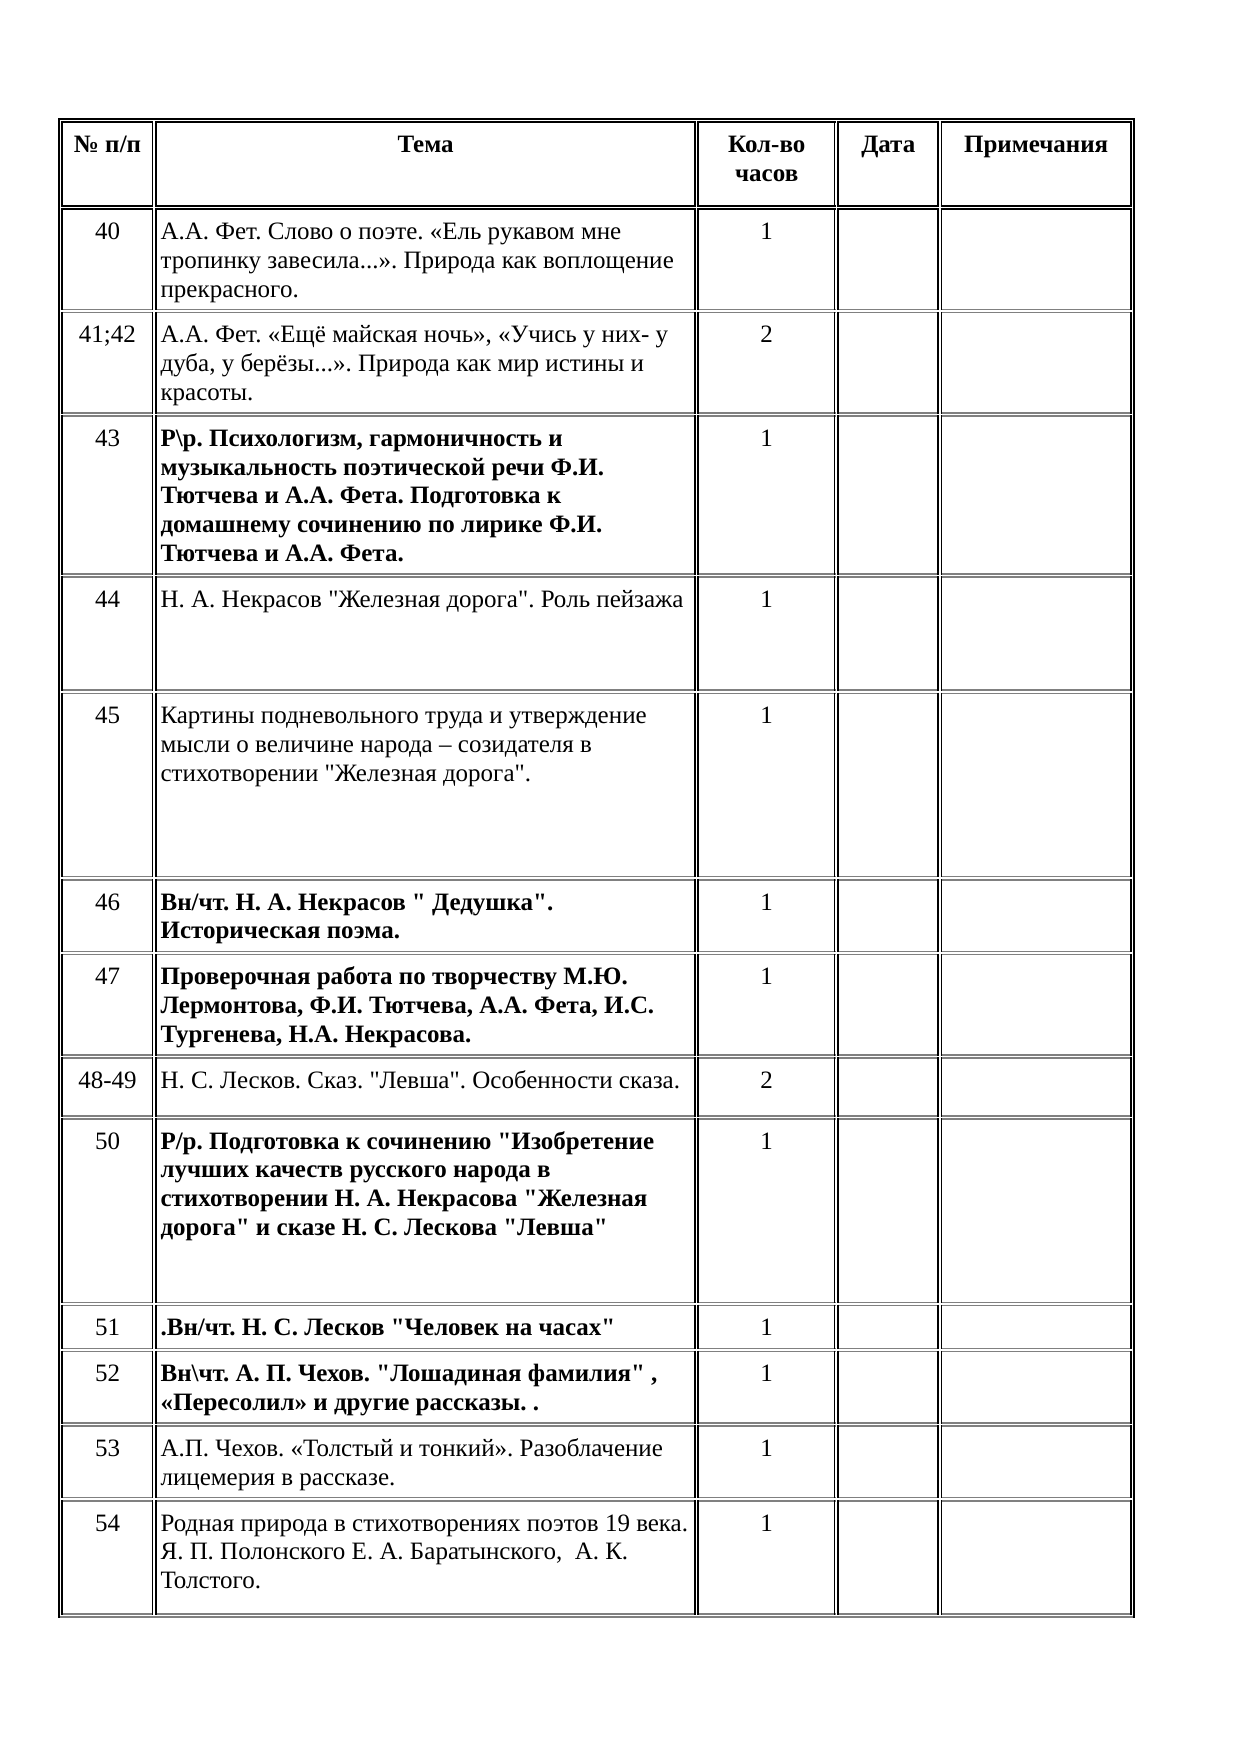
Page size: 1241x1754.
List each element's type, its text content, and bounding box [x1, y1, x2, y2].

table_cell 1 [699, 694, 834, 876]
table_cell [942, 1427, 1130, 1497]
table_cell 51 [63, 1306, 152, 1347]
table_cell [942, 1352, 1130, 1422]
table_cell 1 [699, 881, 834, 951]
table_cell 1 [699, 955, 834, 1054]
table_cell 48-49 [63, 1059, 152, 1115]
table_cell А.П. Чехов. «Толстый и тонкий». Разоблачение лицемерия в рассказе. [157, 1427, 694, 1497]
table_cell [839, 1120, 937, 1301]
table_cell [839, 417, 937, 573]
table_cell [839, 210, 937, 309]
table_cell 50 [63, 1120, 152, 1301]
table_cell [839, 313, 937, 412]
table_cell Р/р. Подготовка к сочинению "Изобретение лучших качеств русского народа в стихотворении Н. А. Некрасова "Железная дорога" и сказе Н. С. Лескова "Левша" [157, 1120, 694, 1301]
table_cell 47 [63, 955, 152, 1054]
table_cell 2 [699, 1059, 834, 1115]
table_cell 1 [699, 417, 834, 573]
table_cell [942, 694, 1130, 876]
table_header Кол-во часов [699, 123, 834, 205]
table_cell [839, 1352, 937, 1422]
table_cell [942, 881, 1130, 951]
table_cell [839, 881, 937, 951]
table_cell [839, 1059, 937, 1115]
table_cell [942, 955, 1130, 1054]
table_header Примечания [942, 123, 1130, 205]
table_cell 52 [63, 1352, 152, 1422]
table_cell [839, 1502, 937, 1613]
table_cell Н. С. Лесков. Сказ. "Левша". Особенности сказа. [157, 1059, 694, 1115]
table_cell 1 [699, 210, 834, 309]
table_cell Вн/чт. Н. А. Некрасов " Дедушка". Историческая поэма. [157, 881, 694, 951]
table_cell 54 [63, 1502, 152, 1613]
table_cell Проверочная работа по творчеству М.Ю. Лермонтова, Ф.И. Тютчева, А.А. Фета, И.С. Тургенева, Н.А. Некрасова. [157, 955, 694, 1054]
table_header Тема [157, 123, 694, 205]
table_cell Родная природа в стихотворениях поэтов 19 века. Я. П. Полонского Е. А. Баратынского, А. К. Толстого. [157, 1502, 694, 1613]
table_cell [839, 1306, 937, 1347]
table_cell 1 [699, 1427, 834, 1497]
table_cell Р\р. Психологизм, гармоничность и музыкальность поэтической речи Ф.И. Тютчева и А.А. Фета. Подготовка к домашнему сочинению по лирике Ф.И. Тютчева и А.А. Фета. [157, 417, 694, 573]
table_cell 53 [63, 1427, 152, 1497]
table_cell [942, 417, 1130, 573]
table_cell [839, 578, 937, 689]
table_cell [942, 1306, 1130, 1347]
table_cell [942, 1502, 1130, 1613]
table_cell 1 [699, 1306, 834, 1347]
table_cell 1 [699, 578, 834, 689]
table_cell А.А. Фет. «Ещё майская ночь», «Учись у них- у дуба, у берёзы...». Природа как мир истины и красоты. [157, 313, 694, 412]
table_cell Вн\чт. А. П. Чехов. "Лошадиная фамилия" , «Пересолил» и другие рассказы. . [157, 1352, 694, 1422]
table_cell 40 [63, 210, 152, 309]
table_cell 41;42 [63, 313, 152, 412]
table_cell 1 [699, 1352, 834, 1422]
table_cell [942, 578, 1130, 689]
table_cell Н. А. Некрасов "Железная дорога". Роль пейзажа [157, 578, 694, 689]
table_cell 44 [63, 578, 152, 689]
table_cell 43 [63, 417, 152, 573]
table_cell 45 [63, 694, 152, 876]
table_cell [839, 694, 937, 876]
table_cell 2 [699, 313, 834, 412]
table_cell [839, 1427, 937, 1497]
table_cell Картины подневольного труда и утверждение мысли о величине народа – созидателя в стихотворении "Железная дорога". [157, 694, 694, 876]
table_cell 1 [699, 1120, 834, 1301]
table_header Дата [839, 123, 937, 205]
table_cell А.А. Фет. Слово о поэте. «Ель рукавом мне тропинку завесила...». Природа как воплощение прекрасного. [157, 210, 694, 309]
table_cell 1 [699, 1502, 834, 1613]
table_cell 46 [63, 881, 152, 951]
table_cell .Вн/чт. Н. С. Лесков "Человек на часах" [157, 1306, 694, 1347]
table_cell [942, 1059, 1130, 1115]
table_header № п/п [63, 123, 152, 205]
table_cell [942, 210, 1130, 309]
table_cell [942, 1120, 1130, 1301]
table_cell [942, 313, 1130, 412]
table_cell [839, 955, 937, 1054]
